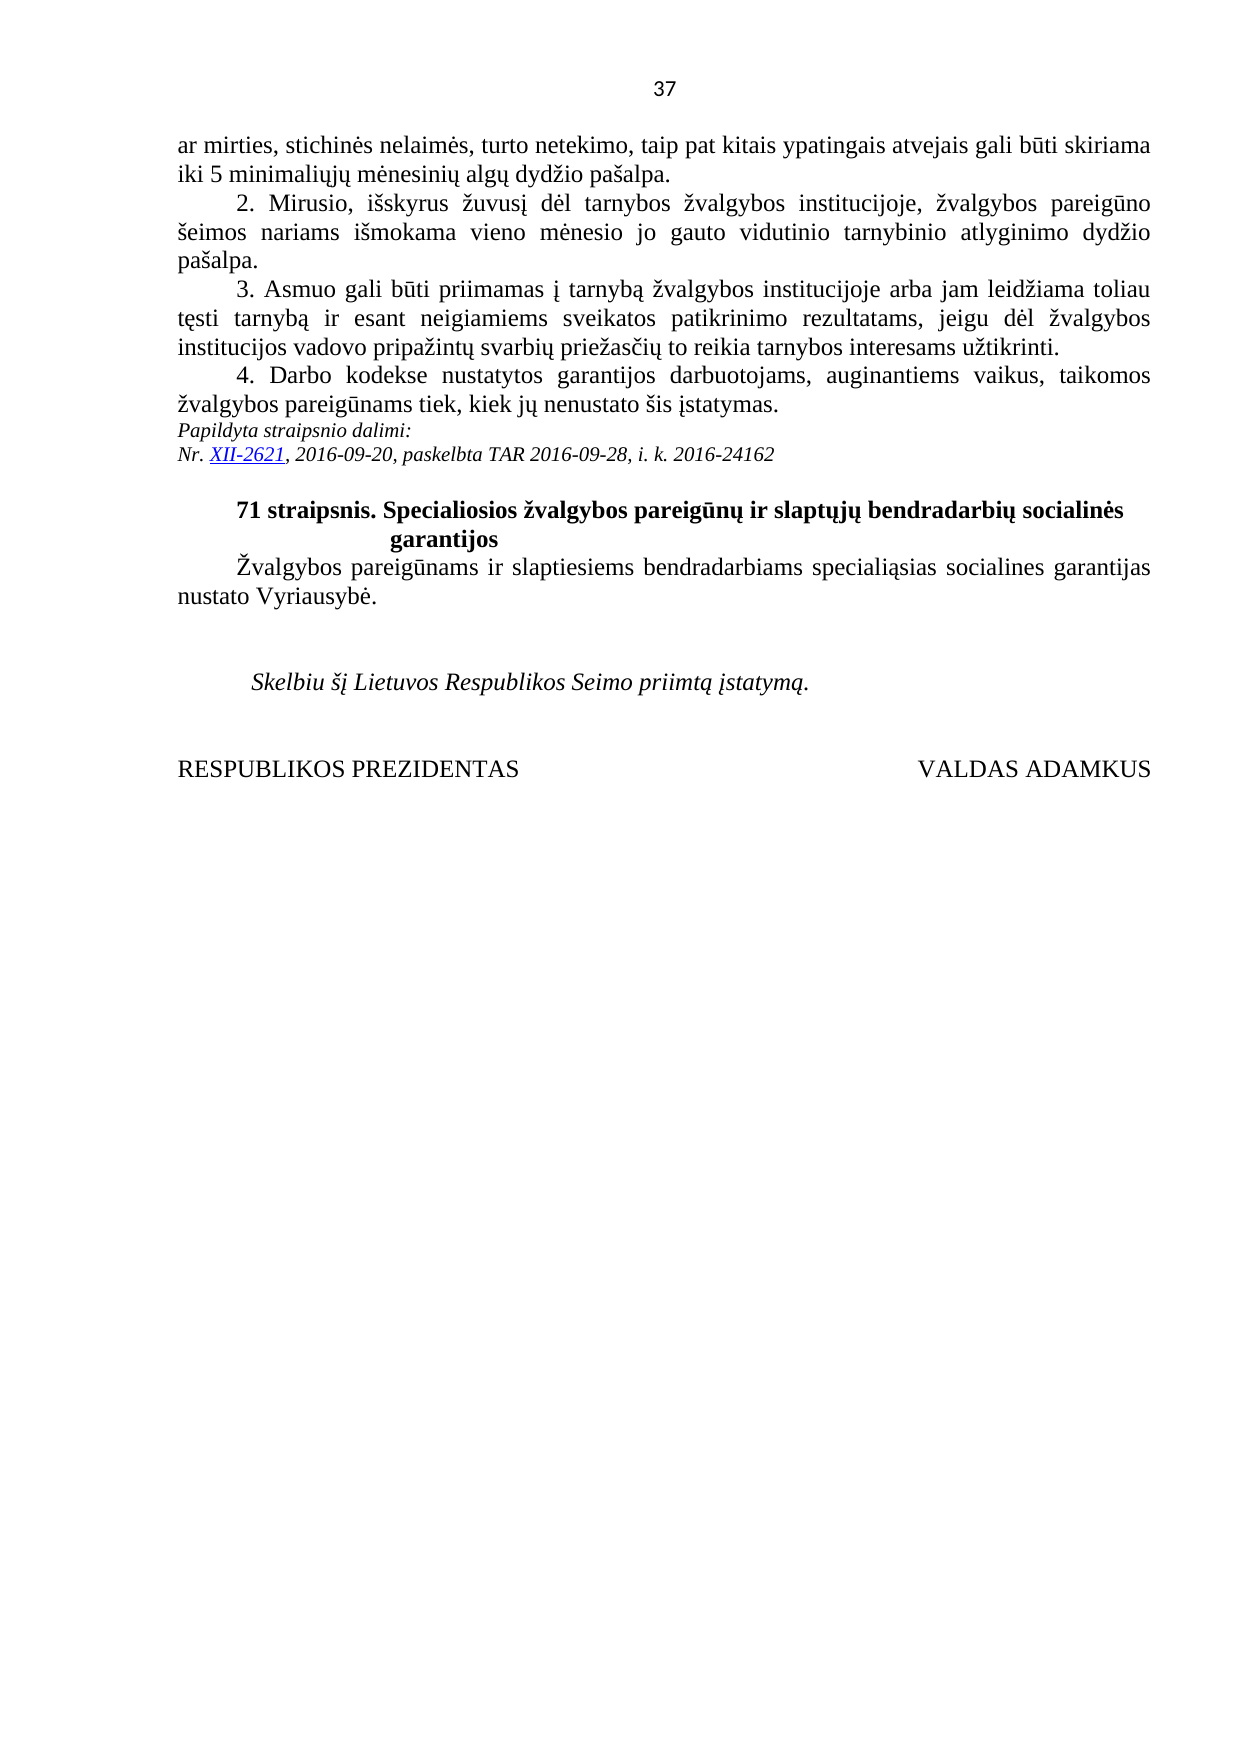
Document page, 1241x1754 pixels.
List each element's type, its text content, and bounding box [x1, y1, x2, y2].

text 4. Darbo kodekse nustatytos garantijos darbuotojams, auginantiems vaikus, taikomos žvalgybos pareigūnams tiek, kiek jų nenustato šis įstatymas. [177, 361, 1152, 418]
text 71 straipsnis. Specialiosios žvalgybos pareigūnų ir slaptųjų bendradarbių socialinės garantijos [236, 495, 1152, 552]
text RESPUBLIKOS PREZIDENTAS VALDAS ADAMKUS [177, 754, 1152, 782]
text ar mirties, stichinės nelaimės, turto netekimo, taip pat kitais ypatingais atvejais gali būti skiriama iki 5 minimaliųjų mėnesinių algų dydžio pašalpa. [177, 131, 1152, 188]
text Žvalgybos pareigūnams ir slaptiesiems bendradarbiams specialiąsias socialines garantijas nustato Vyriausybė. [177, 552, 1152, 610]
text Skelbiu šį Lietuvos Respublikos Seimo priimtą įstatymą. [177, 667, 1152, 696]
text 3. Asmuo gali būti priimamas į tarnybą žvalgybos institucijoje arba jam leidžiama toliau tęsti tarnybą ir esant neigiamiems sveikatos patikrinimo rezultatams, jeigu dėl žvalgybos institucijos vadovo pripažintų svarbių priežasčių to reikia tarnybos interesams užtikrinti. [177, 274, 1152, 361]
text Papildyta straipsnio dalimi: [177, 418, 1152, 442]
text Nr. XII-2621, 2016-09-20, paskelbta TAR 2016-09-28, i. k. 2016-24162 [177, 442, 1152, 466]
text 2. Mirusio, išskyrus žuvusį dėl tarnybos žvalgybos institucijoje, žvalgybos pareigūno šeimos nariams išmokama vieno mėnesio jo gauto vidutinio tarnybinio atlyginimo dydžio pašalpa. [177, 188, 1152, 274]
